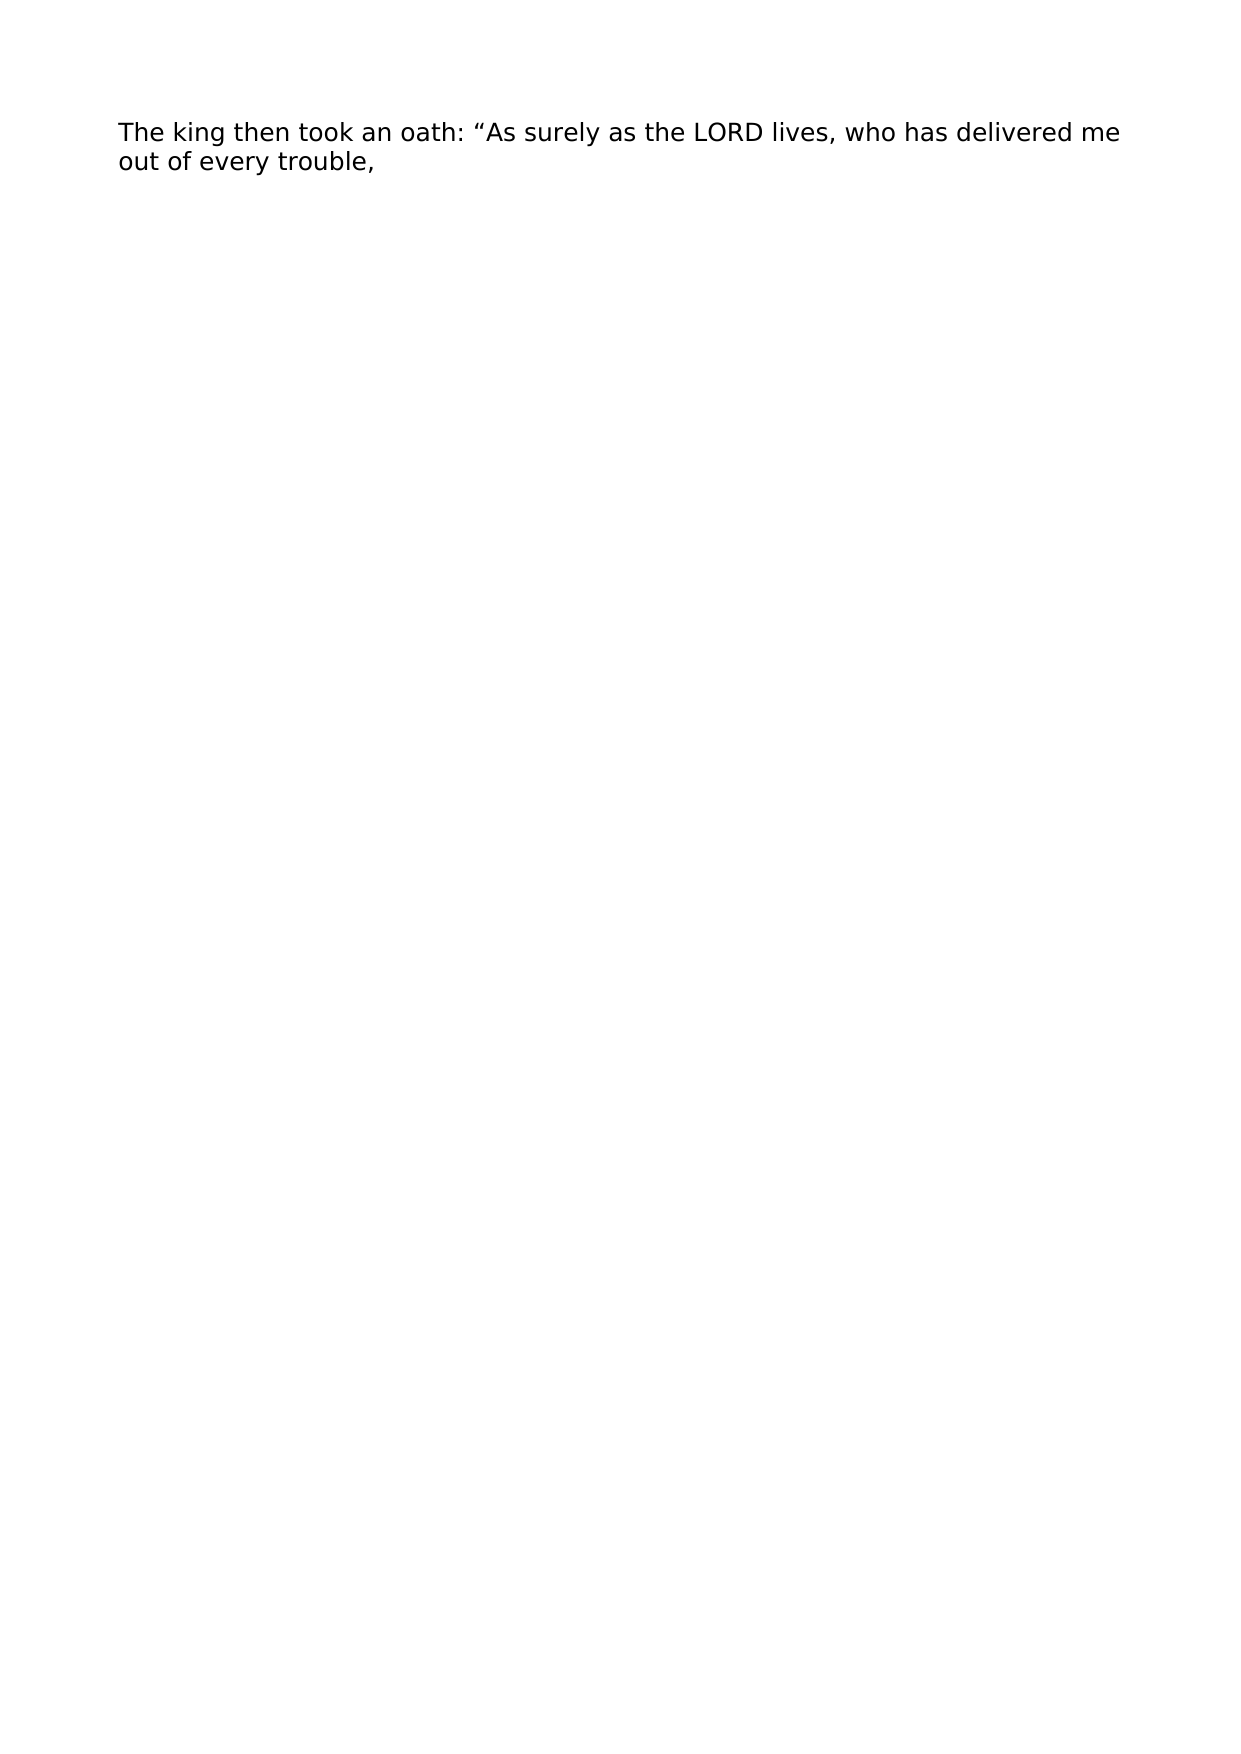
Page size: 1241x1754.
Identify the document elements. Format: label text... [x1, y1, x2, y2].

text The king then took an oath: “As surely as the LORD lives, who has delivered me out of every trouble, [118, 118, 1122, 176]
